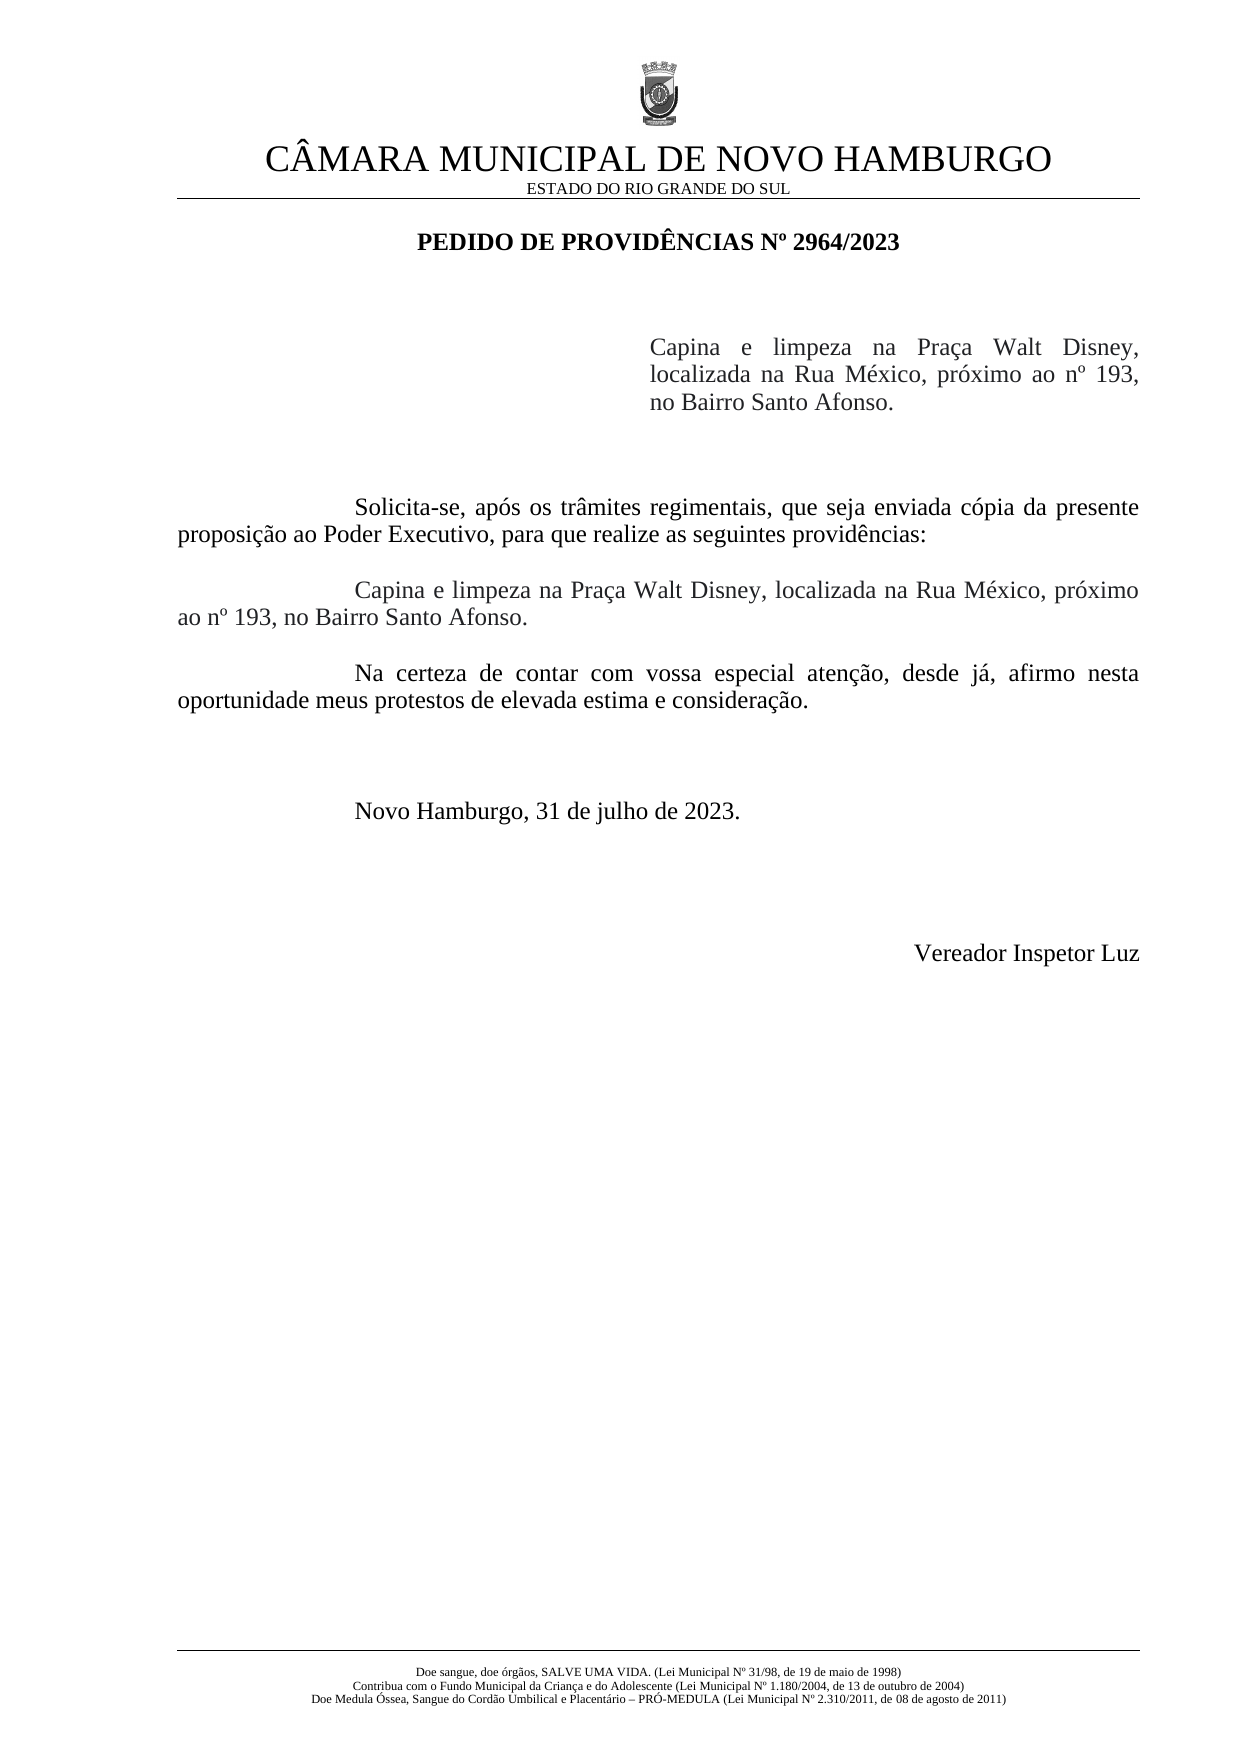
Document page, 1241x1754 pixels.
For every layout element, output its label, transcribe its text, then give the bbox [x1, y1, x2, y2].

text PEDIDO DE PROVIDÊNCIAS Nº 2964/2023 [177, 228, 1140, 256]
text Novo Hamburgo, 31 de julho de 2023. [177, 797, 1140, 825]
text Na certeza de contar com vossa especial atenção, desde já, afirmo nesta oportunidade meus protestos de elevada estima e consideração. [177, 659, 1140, 714]
text Capina e limpeza na Praça Walt Disney, localizada na Rua México, próximo ao nº 193, no Bairro Santo Afonso. [649, 333, 1140, 416]
text Vereador Inspetor Luz [177, 939, 1140, 967]
text Solicita-se, após os trâmites regimentais, que seja enviada cópia da presente proposição ao Poder Executivo, para que realize as seguintes providências: [177, 493, 1140, 548]
text Capina e limpeza na Praça Walt Disney, localizada na Rua México, próximo ao nº 193, no Bairro Santo Afonso. [177, 576, 1140, 631]
